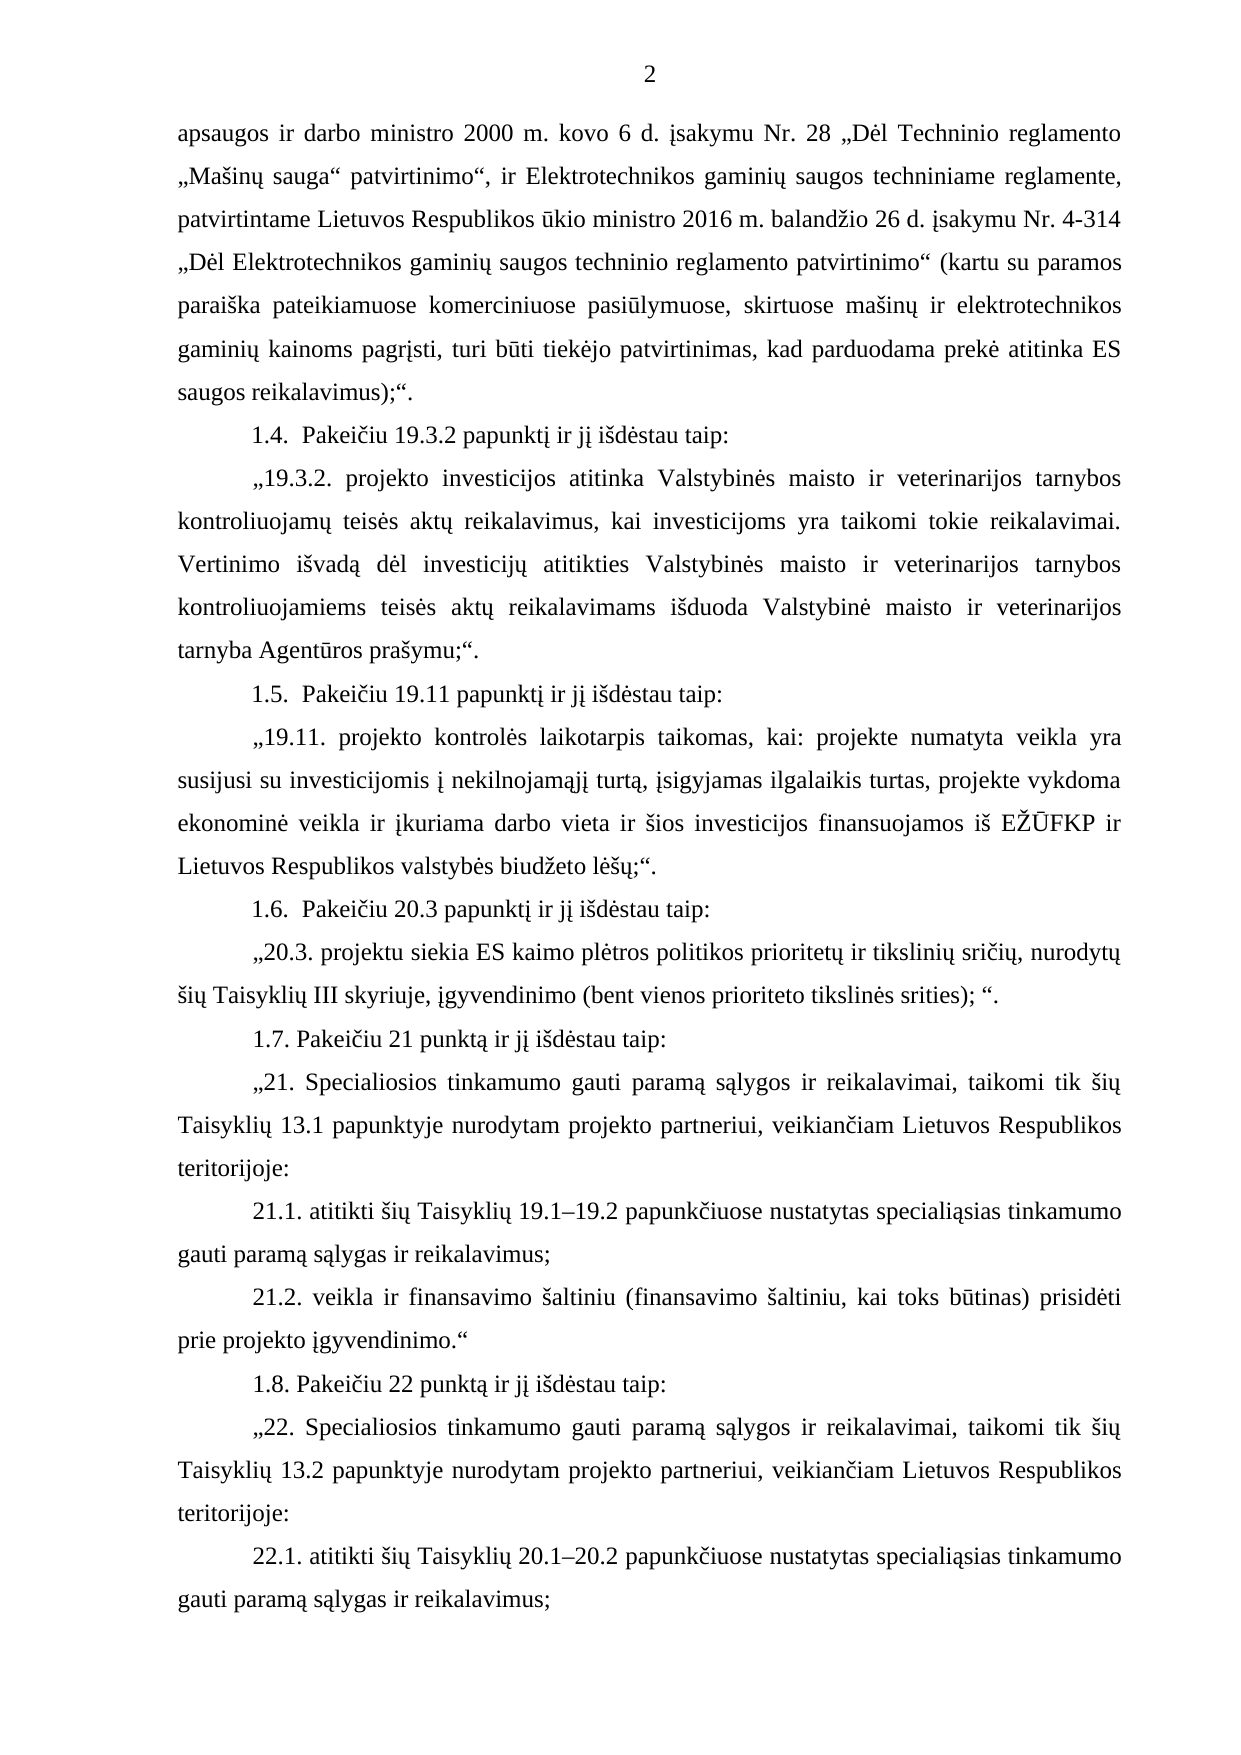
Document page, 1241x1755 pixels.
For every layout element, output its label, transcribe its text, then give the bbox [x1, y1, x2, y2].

text 1.8. Pakeičiu 22 punktą ir jį išdėstau taip: [177, 1369, 1122, 1397]
text „20.3. projektu siekia ES kaimo plėtros politikos prioritetų ir tikslinių sričių, nurodytų šių Taisyklių III skyriuje, įgyvendinimo (bent vienos prioriteto tikslinės srities); “. [177, 937, 1122, 1009]
text 1.4. Pakeičiu 19.3.2 papunktį ir jį išdėstau taip: [215, 420, 1122, 449]
text „19.11. projekto kontrolės laikotarpis taikomas, kai: projekte numatyta veikla yra susijusi su investicijomis į nekilnojamąjį turtą, įsigyjamas ilgalaikis turtas, projekte vykdoma ekonominė veikla ir įkuriama darbo vieta ir šios investicijos finansuojamos iš EŽŪFKP ir Lietuvos Respublikos valstybės biudžeto lėšų;“. [177, 722, 1122, 880]
text 1.7. Pakeičiu 21 punktą ir jį išdėstau taip: [177, 1024, 1122, 1052]
text „19.3.2. projekto investicijos atitinka Valstybinės maisto ir veterinarijos tarnybos kontroliuojamų teisės aktų reikalavimus, kai investicijoms yra taikomi tokie reikalavimai. Vertinimo išvadą dėl investicijų atitikties Valstybinės maisto ir veterinarijos tarnybos kontroliuojamiems teisės aktų reikalavimams išduoda Valstybinė maisto ir veterinarijos tarnyba Agentūros prašymu;“. [177, 463, 1122, 664]
text 1.5. Pakeičiu 19.11 papunktį ir jį išdėstau taip: [215, 679, 1122, 707]
text 21.2. veikla ir finansavimo šaltiniu (finansavimo šaltiniu, kai toks būtinas) prisidėti prie projekto įgyvendinimo.“ [177, 1282, 1122, 1354]
text 22.1. atitikti šių Taisyklių 20.1–20.2 papunkčiuose nustatytas specialiąsias tinkamumo gauti paramą sąlygas ir reikalavimus; [177, 1541, 1122, 1613]
text 1.6. Pakeičiu 20.3 papunktį ir jį išdėstau taip: [215, 894, 1122, 923]
text „21. Specialiosios tinkamumo gauti paramą sąlygos ir reikalavimai, taikomi tik šių Taisyklių 13.1 papunktyje nurodytam projekto partneriui, veikiančiam Lietuvos Respublikos teritorijoje: [177, 1067, 1122, 1182]
text 21.1. atitikti šių Taisyklių 19.1–19.2 papunkčiuose nustatytas specialiąsias tinkamumo gauti paramą sąlygas ir reikalavimus; [177, 1196, 1122, 1268]
text „22. Specialiosios tinkamumo gauti paramą sąlygos ir reikalavimai, taikomi tik šių Taisyklių 13.2 papunktyje nurodytam projekto partneriui, veikiančiam Lietuvos Respublikos teritorijoje: [177, 1412, 1122, 1527]
text apsaugos ir darbo ministro 2000 m. kovo 6 d. įsakymu Nr. 28 „Dėl Techninio reglamento „Mašinų sauga“ patvirtinimo“, ir Elektrotechnikos gaminių saugos techniniame reglamente, patvirtintame Lietuvos Respublikos ūkio ministro 2016 m. balandžio 26 d. įsakymu Nr. 4-314 „Dėl Elektrotechnikos gaminių saugos techninio reglamento patvirtinimo“ (kartu su paramos paraiška pateikiamuose komerciniuose pasiūlymuose, skirtuose mašinų ir elektrotechnikos gaminių kainoms pagrįsti, turi būti tiekėjo patvirtinimas, kad parduodama prekė atitinka ES saugos reikalavimus);“. [177, 118, 1122, 406]
